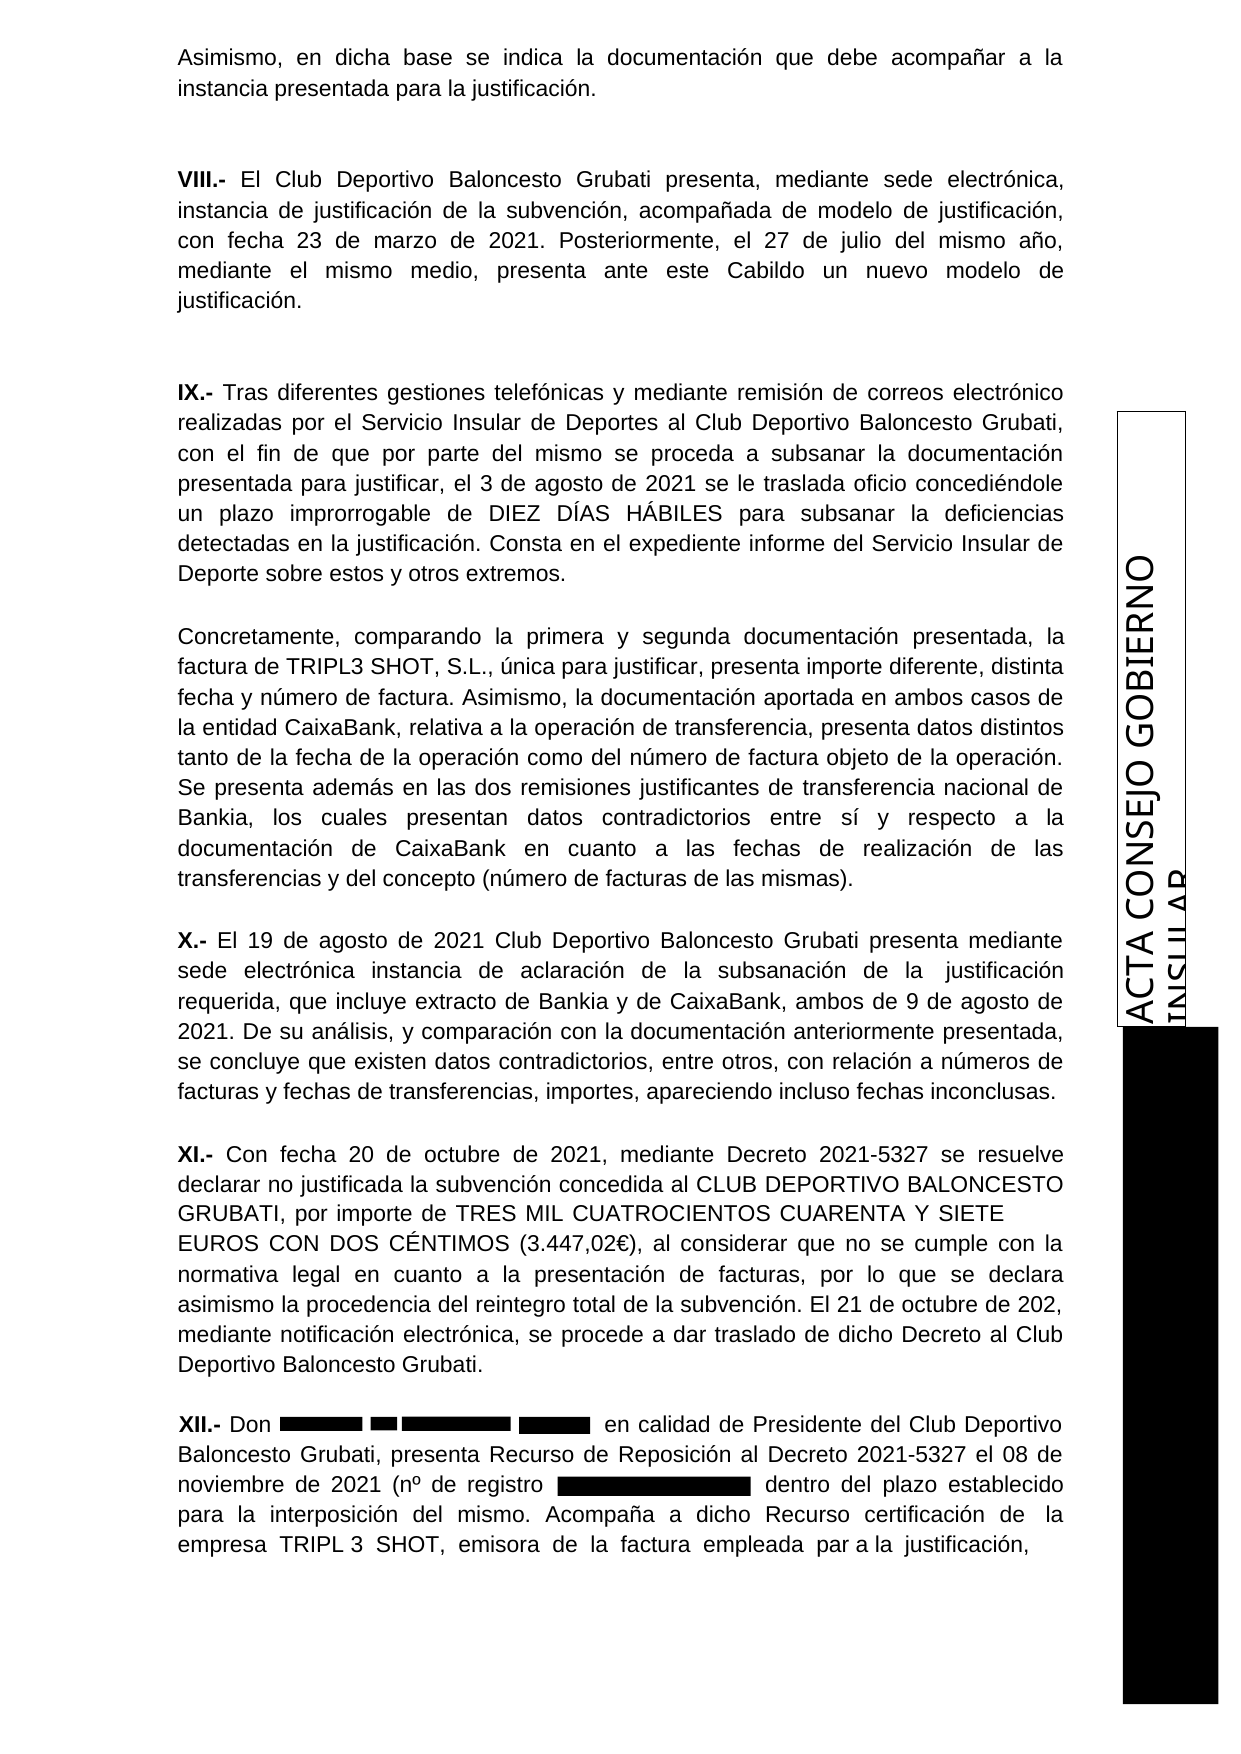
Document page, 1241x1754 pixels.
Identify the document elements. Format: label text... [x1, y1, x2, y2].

text ACTA CONSEJO GOBIERNO INSULAR [1118, 413, 1183, 1026]
text XII.- Don en calidad de Presidente del Club Deportivo [29, 1411, 1122, 1438]
text IX.- Tras diferentes gestiones telefónicas y mediante remisión de correos electrónico realizadas por el Servicio Insular de Deportes al Club Deportivo Baloncesto Grubati, con el fin de que por parte del mismo se proceda a subsanar la documentación presentada para justificar, el 3 de agosto de 2021 se le traslada oficio concediéndole un plazo improrrogable de DIEZ DÍAS HÁBILES para subsanar la deficiencias detectadas en la justificación. Consta en el expediente informe del Servicio Insular de Deporte sobre estos y otros extremos. [177, 379, 1064, 587]
text VIII.- El Club Deportivo Baloncesto Grubati presenta, mediante sede electrónica, instancia de justificación de la subvención, acompañada de modelo de justificación, con fecha 23 de marzo de 2021. Posteriormente, el 27 de julio del mismo año, mediante el mismo medio, presenta ante este Cabildo un nuevo modelo de justificación. [177, 166, 1064, 313]
text Concretamente, comparando la primera y segunda documentación presentada, la factura de TRIPL3 SHOT, S.L., única para justificar, presenta importe diferente, distinta fecha y número de factura. Asimismo, la documentación aportada en ambos casos de la entidad CaixaBank, relativa a la operación de transferencia, presenta datos distintos tanto de la fecha de la operación como del número de factura objeto de la operación. Se presenta además en las dos remisiones justificantes de transferencia nacional de Bankia, los cuales presentan datos contradictorios entre sí y respecto a la documentación de CaixaBank en cuanto a las fechas de realización de las transferencias y del concepto (número de facturas de las mismas). [177, 623, 1064, 891]
text Baloncesto Grubati, presenta Recurso de Reposición al Decreto 2021-5327 el 08 de noviembre de 2021 (nº de registro dentro del plazo establecido para la interposición del mismo. Acompaña a dicho Recurso certificación de la empresa TRIPL 3 SHOT, emisora de la factura empleada par a la justificación, [177, 1441, 1064, 1557]
text EUROS CON DOS CÉNTIMOS (3.447,02€), al considerar que no se cumple con la normativa legal en cuanto a la presentación de facturas, por lo que se declara asimismo la procedencia del reintegro total de la subvención. El 21 de octubre de 202, mediante notificación electrónica, se procede a dar traslado de dicho Decreto al Club Deportivo Baloncesto Grubati. [177, 1230, 1064, 1378]
text X.- El 19 de agosto de 2021 Club Deportivo Baloncesto Grubati presenta mediante sede electrónica instancia de aclaración de la subsanación de la justificación requerida, que incluye extracto de Bankia y de CaixaBank, ambos de 9 de agosto de 2021. De su análisis, y comparación con la documentación anteriormente presentada, se concluye que existen datos contradictorios, entre otros, con relación a números de facturas y fechas de transferencias, importes, apareciendo incluso fechas inconclusas. [177, 927, 1064, 1105]
text Asimismo, en dicha base se indica la documentación que debe acompañar a la instancia presentada para la justificación. [177, 44, 1063, 101]
text XI.- Con fecha 20 de octubre de 2021, mediante Decreto 2021-5327 se resuelve declarar no justificada la subvención concedida al CLUB DEPORTIVO BALONCESTO GRUBATI, por importe de TRES MIL CUATROCIENTOS CUARENTA Y SIETE [177, 1141, 1064, 1227]
